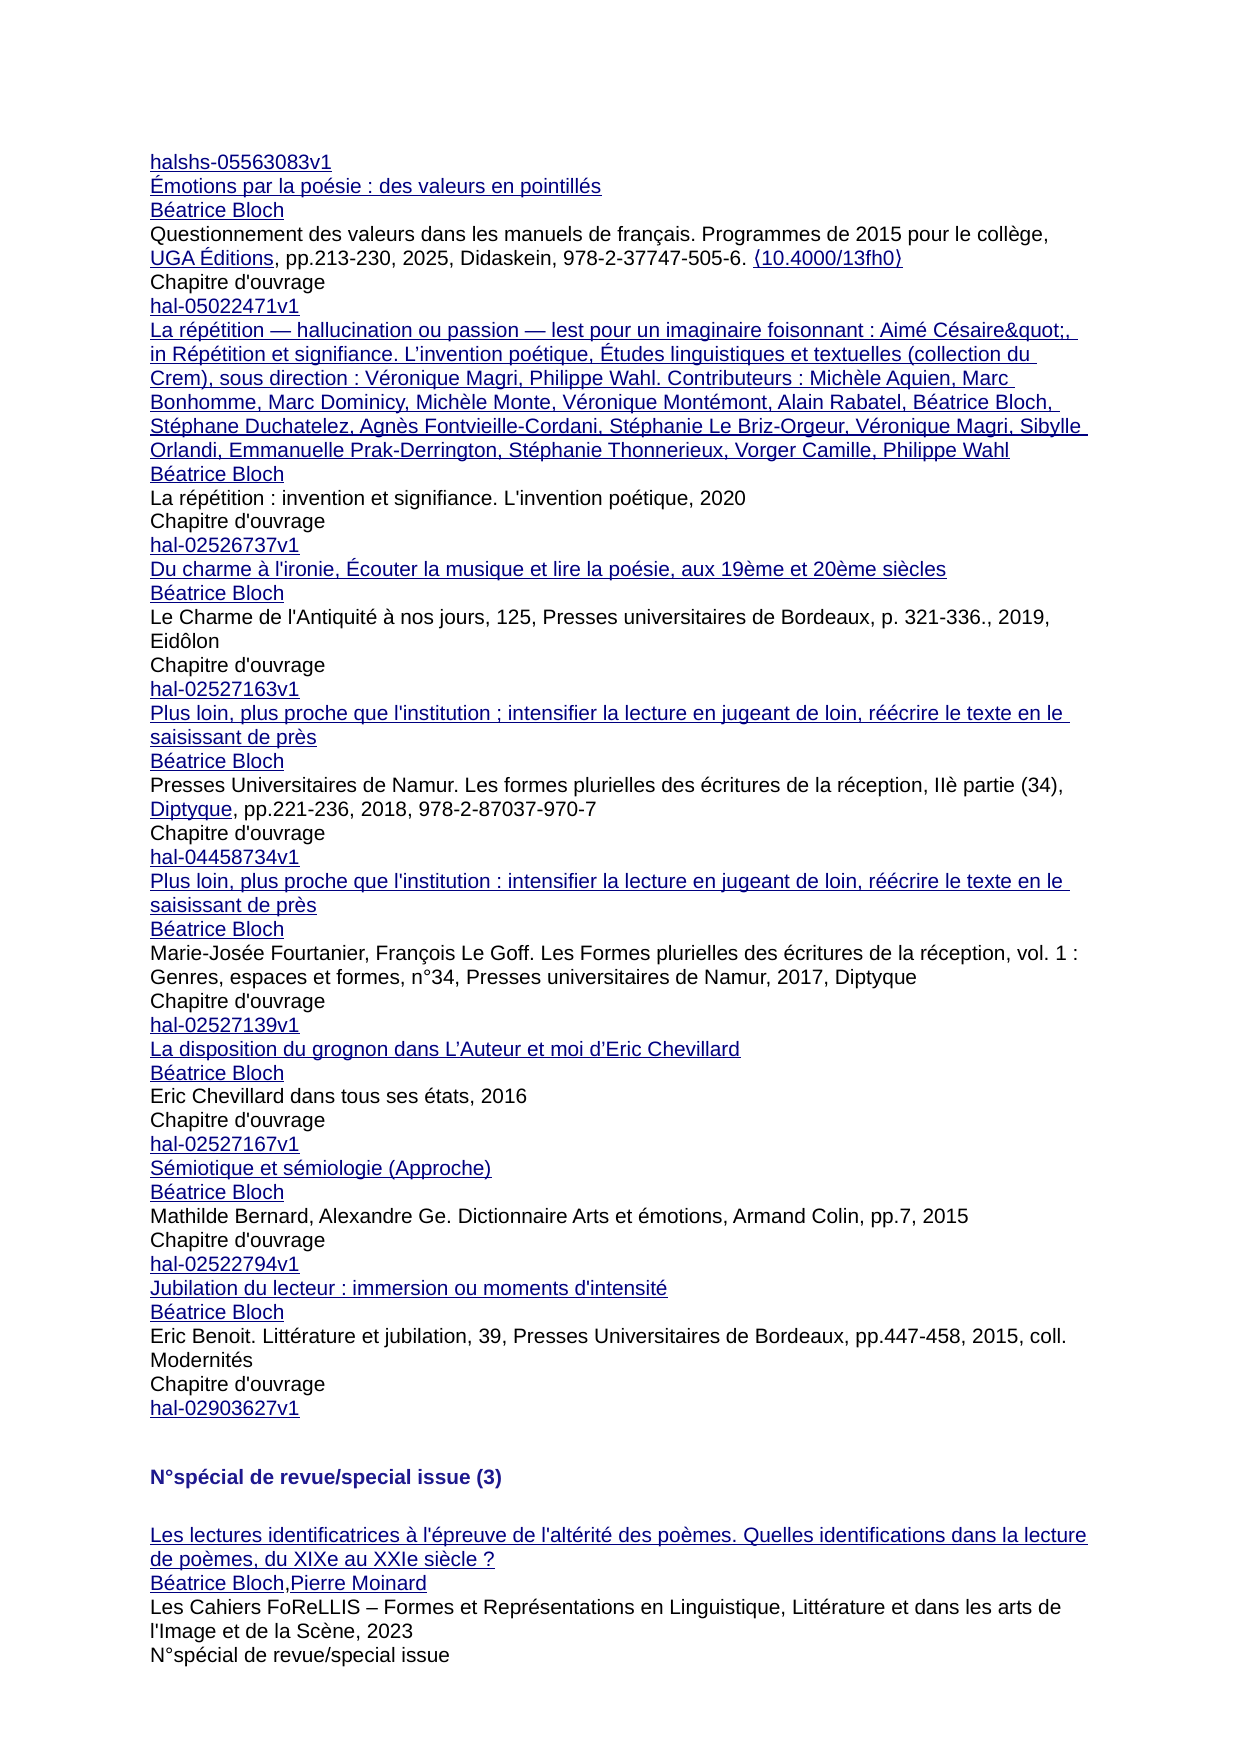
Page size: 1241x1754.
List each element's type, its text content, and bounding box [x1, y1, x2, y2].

table_cell Plus loin, plus proche que l'institution ; intensifier la lecture en jugeant de loin, réécrire le texte en le saisissant de près Béatrice Bloch Presses Universitaires de Namur. Les formes plurielles des écritures de la réception, IIè partie (34), Diptyque, pp.221-236, 2018, 978-2-87037-970-7 Chapitre d'ouvrage hal-04458734v1 [150, 701, 1090, 869]
table_cell Jubilation du lecteur : immersion ou moments d'intensité Béatrice Bloch Eric Benoit. Littérature et jubilation, 39, Presses Universitaires de Bordeaux, pp.447-458, 2015, coll. Modernités Chapitre d'ouvrage hal-02903627v1 [150, 1276, 1090, 1420]
table_header Les lectures identificatrices à l'épreuve de l'altérité des poèmes. Quelles identifications dans la lecture de poèmes, du XIXe au XXIe siècle ? Béatrice Bloch,Pierre Moinard Les Cahiers FoReLLIS – Formes et Représentations en Linguistique, Littérature et dans les arts de l'Image et de la Scène, 2023 N°spécial de revue/special issue [150, 1523, 1090, 1667]
table_cell Chloé Delaume or creative intermediality : an emancipating appropriation of meaning for the reader . Béatrice Bloch,Catherine Pascal Editors Dawn M.Cornelio, Eugénie Péron-Douté, Co-editor Roger Célestin. Chloé Delaume : une oeuvre intermédiale, 30 (1), Routledge/Taylor and Francis group, UK, pp.30-41, 2026, Contemporary French and Francophone Studies, ISSN 1740-9292. ⟨10.1080/17409292.2026.2603101⟩ Chapitre d'ouvrage halshs-05563083v1 [150, 150, 1090, 174]
table_cell La disposition du grognon dans L’Auteur et moi d’Eric Chevillard Béatrice Bloch Eric Chevillard dans tous ses états, 2016 Chapitre d'ouvrage hal-02527167v1 [150, 1036, 1090, 1156]
table_cell Émotions par la poésie : des valeurs en pointillés Béatrice Bloch Questionnement des valeurs dans les manuels de français. Programmes de 2015 pour le collège, UGA Éditions, pp.213-230, 2025, Didaskein, 978-2-37747-505-6. ⟨10.4000/13fh0⟩ Chapitre d'ouvrage hal-05022471v1 [150, 174, 1090, 318]
table_cell Sémiotique et sémiologie (Approche) Béatrice Bloch Mathilde Bernard, Alexandre Ge. Dictionnaire Arts et émotions, Armand Colin, pp.7, 2015 Chapitre d'ouvrage hal-02522794v1 [150, 1156, 1090, 1276]
table_cell La répétition — hallucination ou passion — lest pour un imaginaire foisonnant : Aimé Césaire&quot;, in Répétition et signifiance. L’invention poétique, Études linguistiques et textuelles (collection du Crem), sous direction : Véronique Magri, Philippe Wahl. Contributeurs : Michèle Aquien, Marc Bonhomme, Marc Dominicy, Michèle Monte, Véronique Montémont, Alain Rabatel, Béatrice Bloch, Stéphane Duchatelez, Agnès Fontvieille-Cordani, Stéphanie Le Briz-Orgeur, Véronique Magri, Sibylle Orlandi, Emmanuelle Prak-Derrington, Stéphanie Thonnerieux, Vorger Camille, Philippe Wahl Béatrice Bloch La répétition : invention et signifiance. L'invention poétique, 2020 Chapitre d'ouvrage hal-02526737v1 [150, 318, 1090, 557]
table_cell Du charme à l'ironie, Écouter la musique et lire la poésie, aux 19ème et 20ème siècles Béatrice Bloch Le Charme de l'Antiquité à nos jours, 125, Presses universitaires de Bordeaux, p. 321-336., 2019, Eidôlon Chapitre d'ouvrage hal-02527163v1 [150, 557, 1090, 701]
subtitle N°spécial de revue/special issue (3) [150, 1464, 1090, 1488]
table_cell Plus loin, plus proche que l'institution : intensifier la lecture en jugeant de loin, réécrire le texte en le saisissant de près Béatrice Bloch Marie-Josée Fourtanier, François Le Goff. Les Formes plurielles des écritures de la réception, vol. 1 : Genres, espaces et formes, n°34, Presses universitaires de Namur, 2017, Diptyque Chapitre d'ouvrage hal-02527139v1 [150, 869, 1090, 1036]
